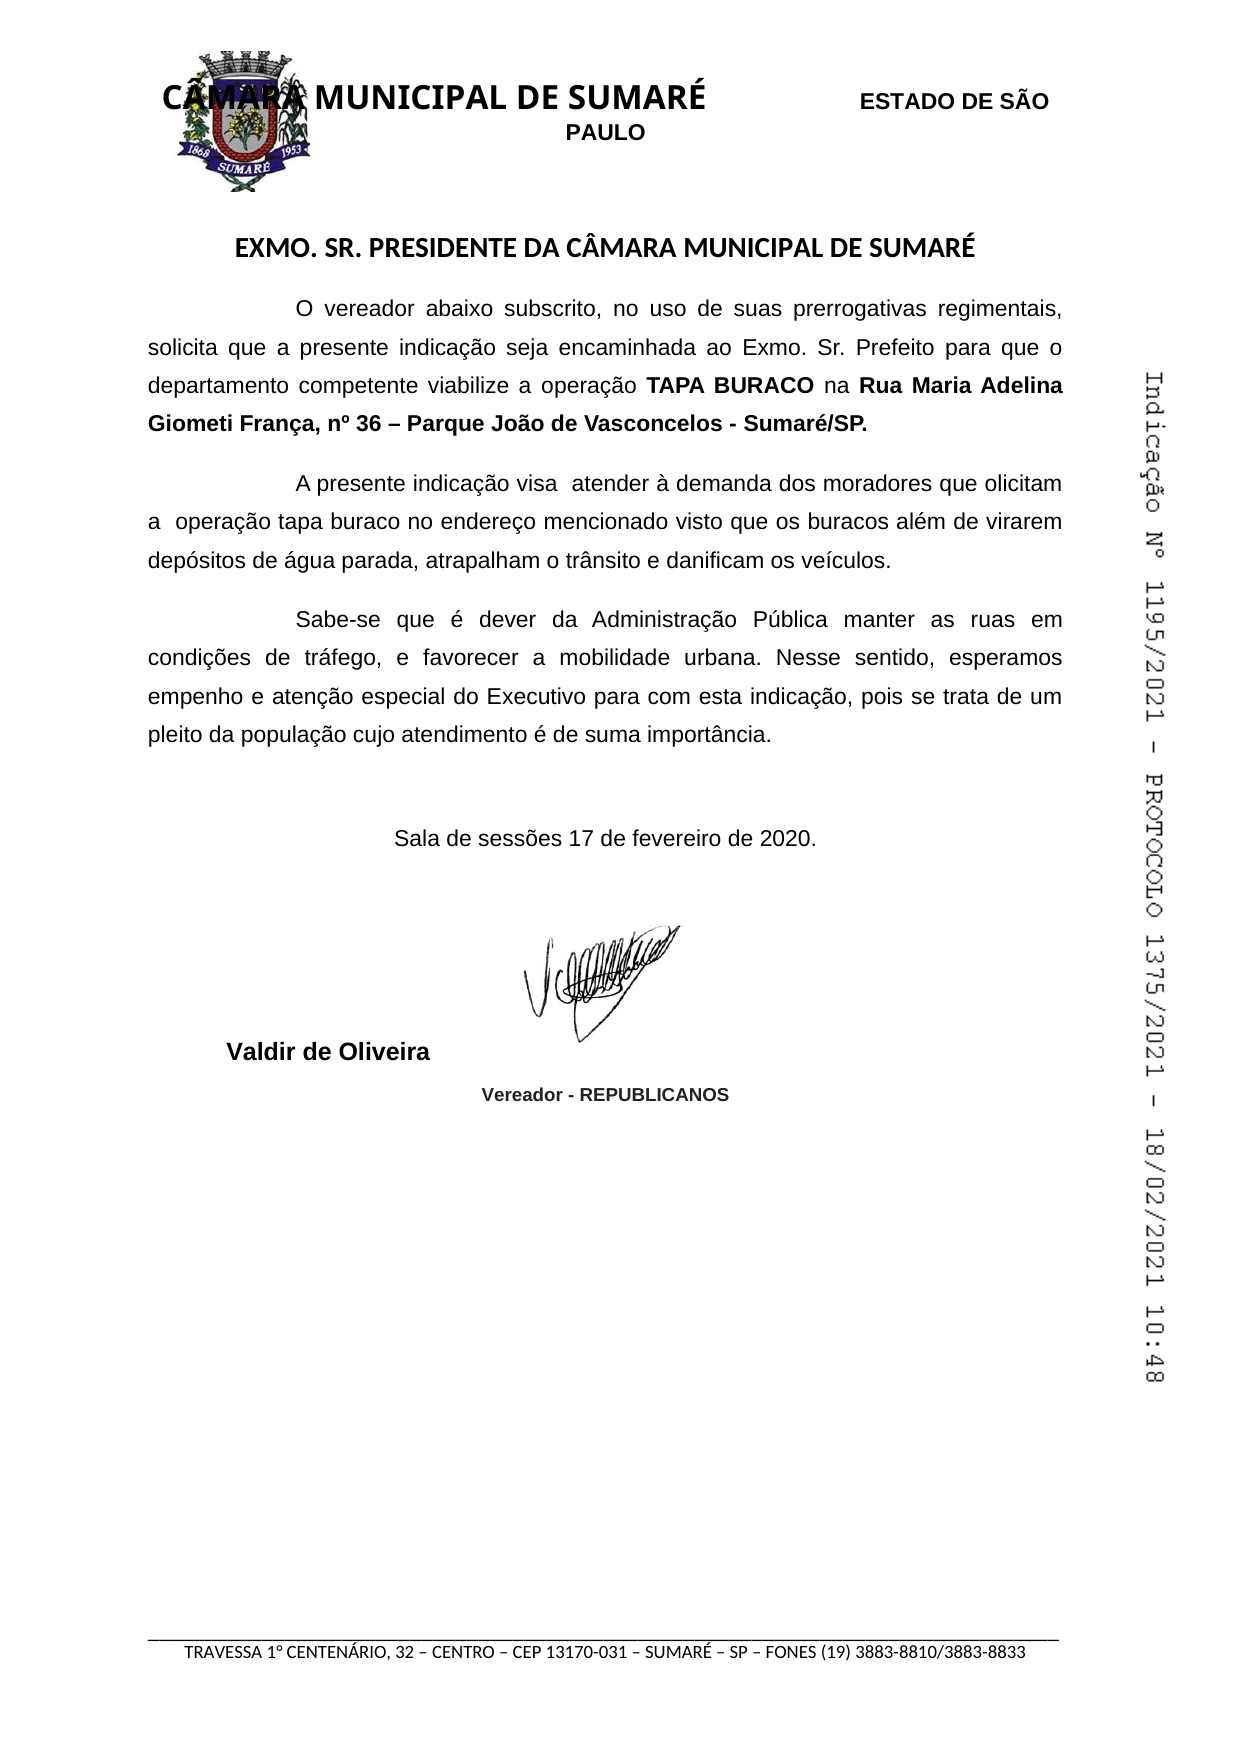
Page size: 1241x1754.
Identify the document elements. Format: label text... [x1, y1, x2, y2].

text Valdir de Oliveira [148, 1038, 1063, 1066]
text EXMO. SR. PRESIDENTE DA CÂMARA MUNICIPAL DE SUMARÉ [148, 235, 1063, 264]
text A presente indicação visa atender à demanda dos moradores que olicitam a operação tapa buraco no endereço mencionado visto que os buracos além de virarem depósitos de água parada, atrapalham o trânsito e danificam os veículos. [148, 470, 1063, 573]
picture [172, 51, 311, 192]
picture [508, 911, 699, 1053]
text Vereador - REPUBLICANOS [148, 1085, 1063, 1106]
text O vereador abaixo subscrito, no uso de suas prerrogativas regimentais, solicita que a presente indicação seja encaminhada ao Exmo. Sr. Prefeito para que o departamento competente viabilize a operação TAPA BURACO na Rua Maria Adelina Giometi França, nº 36 – Parque João de Vasconcelos - Sumaré/SP. [148, 296, 1063, 437]
text Sala de sessões 17 de fevereiro de 2020. [148, 825, 1063, 851]
picture [1120, 366, 1183, 1388]
text Sabe-se que é dever da Administração Pública manter as ruas em condições de tráfego, e favorecer a mobilidade urbana. Nesse sentido, esperamos empenho e atenção especial do Executivo para com esta indicação, pois se trata de um pleito da população cujo atendimento é de suma importância. [148, 607, 1063, 747]
